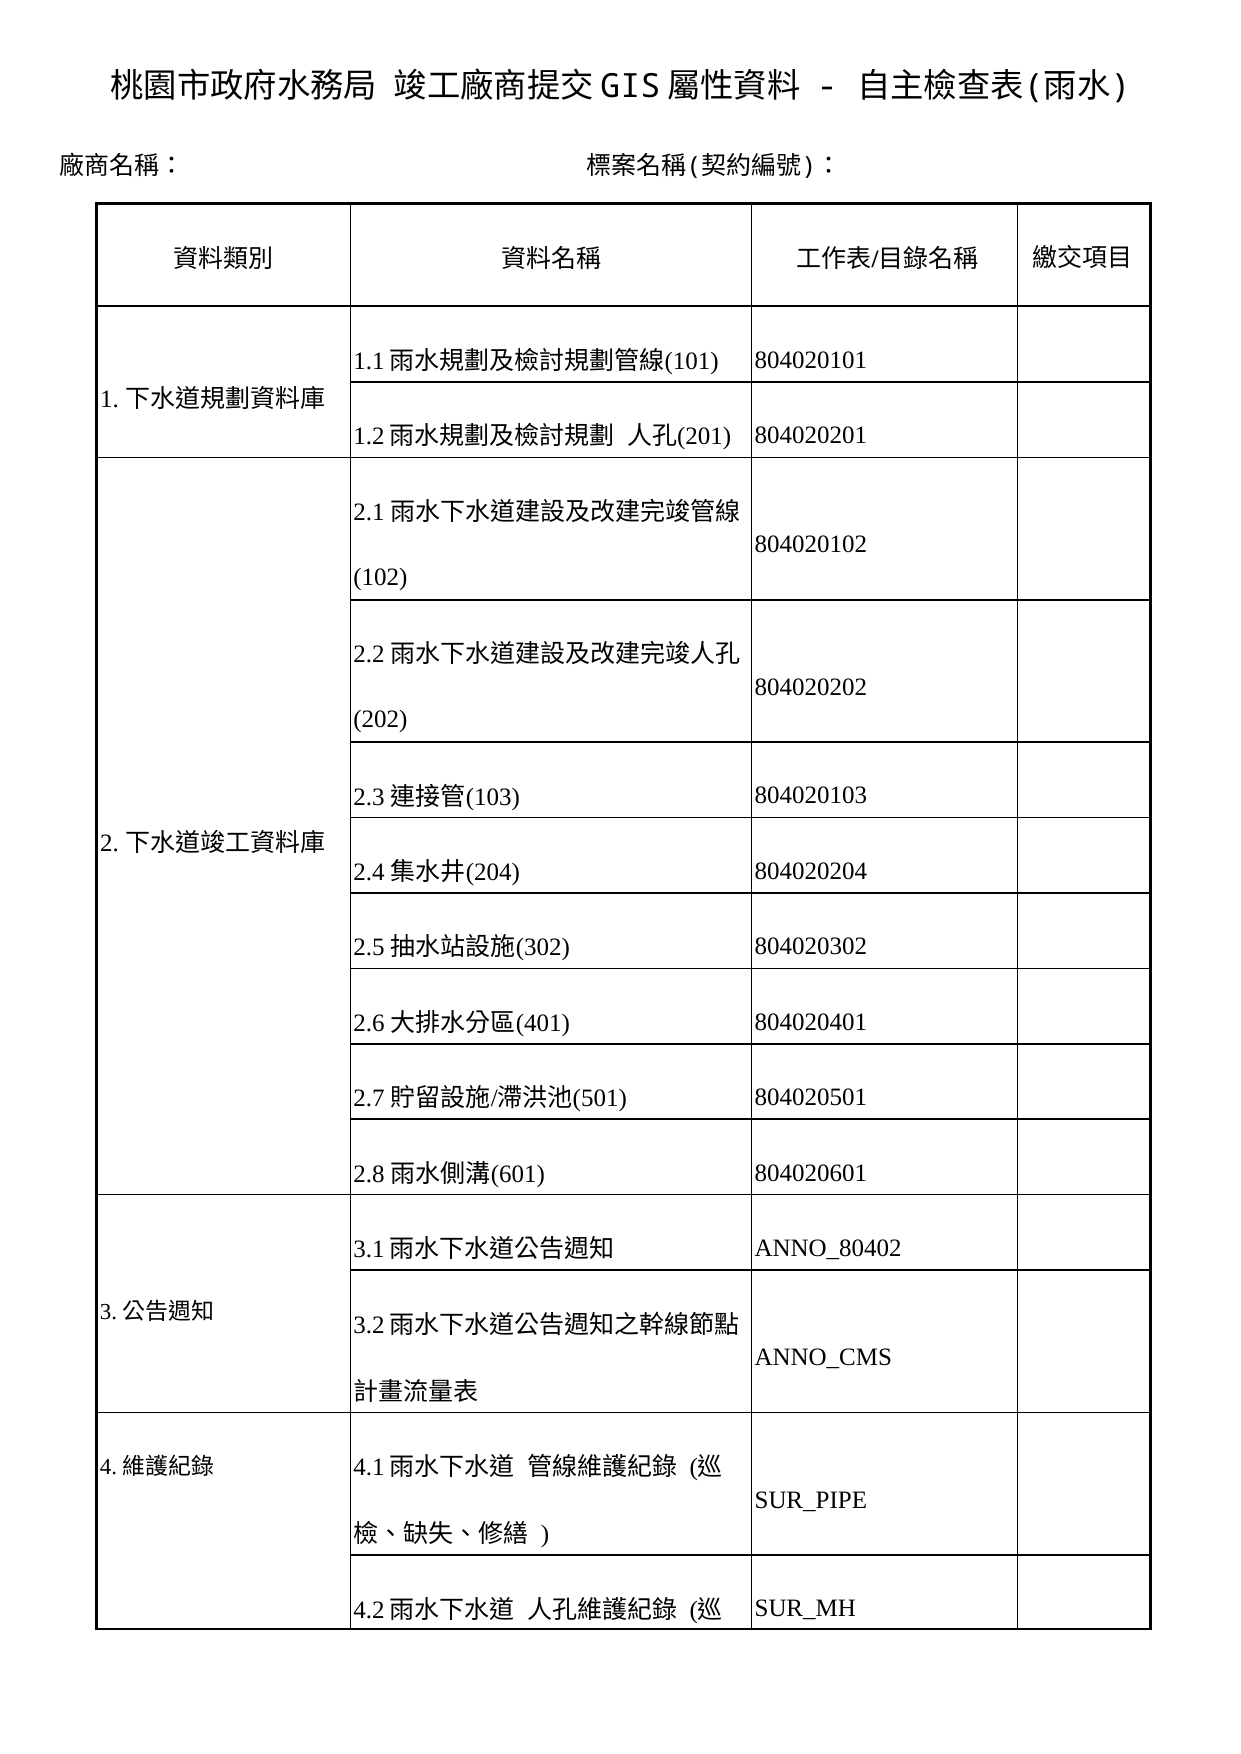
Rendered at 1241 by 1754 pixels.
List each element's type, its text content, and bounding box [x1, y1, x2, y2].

table_cell [1018, 743, 1149, 817]
table_cell 1.1雨水規劃及檢討規劃管線(101) [351, 307, 751, 381]
table_cell 804020202 [752, 601, 1017, 741]
table_cell [1018, 818, 1149, 892]
table_cell 2.5 抽水站設施(302) [351, 894, 751, 967]
table_cell ANNO_80402 [752, 1195, 1017, 1269]
table_cell 2.2 雨水下水道建設及改建完竣人孔(202) [351, 601, 751, 741]
table_cell 804020204 [752, 818, 1017, 892]
table_cell [1018, 1271, 1149, 1412]
text 廠商名稱： 標案名稱(契約編號)： [59, 120, 1181, 182]
table_cell 2. 下水道竣工資料庫 [98, 458, 350, 1194]
table_cell [1018, 1556, 1149, 1628]
table_cell 2.7 貯留設施/滯洪池(501) [351, 1045, 751, 1118]
table_cell 2.4 集水井(204) [351, 818, 751, 892]
table_cell [1018, 307, 1149, 381]
table_cell 4.2雨水下水道 人孔維護紀錄 (巡 [351, 1556, 751, 1628]
table_header 資料類別 [98, 205, 350, 305]
table_cell 2.1 雨水下水道建設及改建完竣管線(102) [351, 458, 751, 599]
table_cell [1018, 969, 1149, 1043]
table_cell [1018, 601, 1149, 741]
table_cell 2.3 連接管(103) [351, 743, 751, 817]
table_header 資料名稱 [351, 205, 751, 305]
table_cell [1018, 1045, 1149, 1118]
table_cell SUR_MH [752, 1556, 1017, 1628]
table_header 工作表/目錄名稱 [752, 205, 1017, 305]
table_cell 804020101 [752, 307, 1017, 381]
table_cell [1018, 1195, 1149, 1269]
table_cell [1018, 1120, 1149, 1194]
table_cell 804020601 [752, 1120, 1017, 1194]
table_cell 804020201 [752, 383, 1017, 457]
table_cell SUR_PIPE [752, 1413, 1017, 1554]
table_header 繳交項目 [1018, 205, 1149, 305]
table_cell 3.1雨水下水道公告週知 [351, 1195, 751, 1269]
table_cell [1018, 383, 1149, 457]
table_cell 4. 維護紀錄 [98, 1413, 350, 1628]
table_cell 804020103 [752, 743, 1017, 817]
table_cell 2.8 雨水側溝(601) [351, 1120, 751, 1194]
table_cell 804020401 [752, 969, 1017, 1043]
table_cell 4.1雨水下水道 管線維護紀錄 (巡檢、缺失、修繕 ) [351, 1413, 751, 1554]
table_cell 804020302 [752, 894, 1017, 967]
table_cell ANNO_CMS [752, 1271, 1017, 1412]
table_cell 2.6 大排水分區(401) [351, 969, 751, 1043]
table_cell 3. 公告週知 [98, 1195, 350, 1412]
table_cell 1.2雨水規劃及檢討規劃 人孔(201) [351, 383, 751, 457]
table_cell [1018, 458, 1149, 599]
table_cell [1018, 894, 1149, 967]
table_cell 3.2雨水下水道公告週知之幹線節點計畫流量表 [351, 1271, 751, 1412]
table_cell 804020102 [752, 458, 1017, 599]
table_cell 1. 下水道規劃資料庫 [98, 307, 350, 457]
table_cell [1018, 1413, 1149, 1554]
table_cell 804020501 [752, 1045, 1017, 1118]
